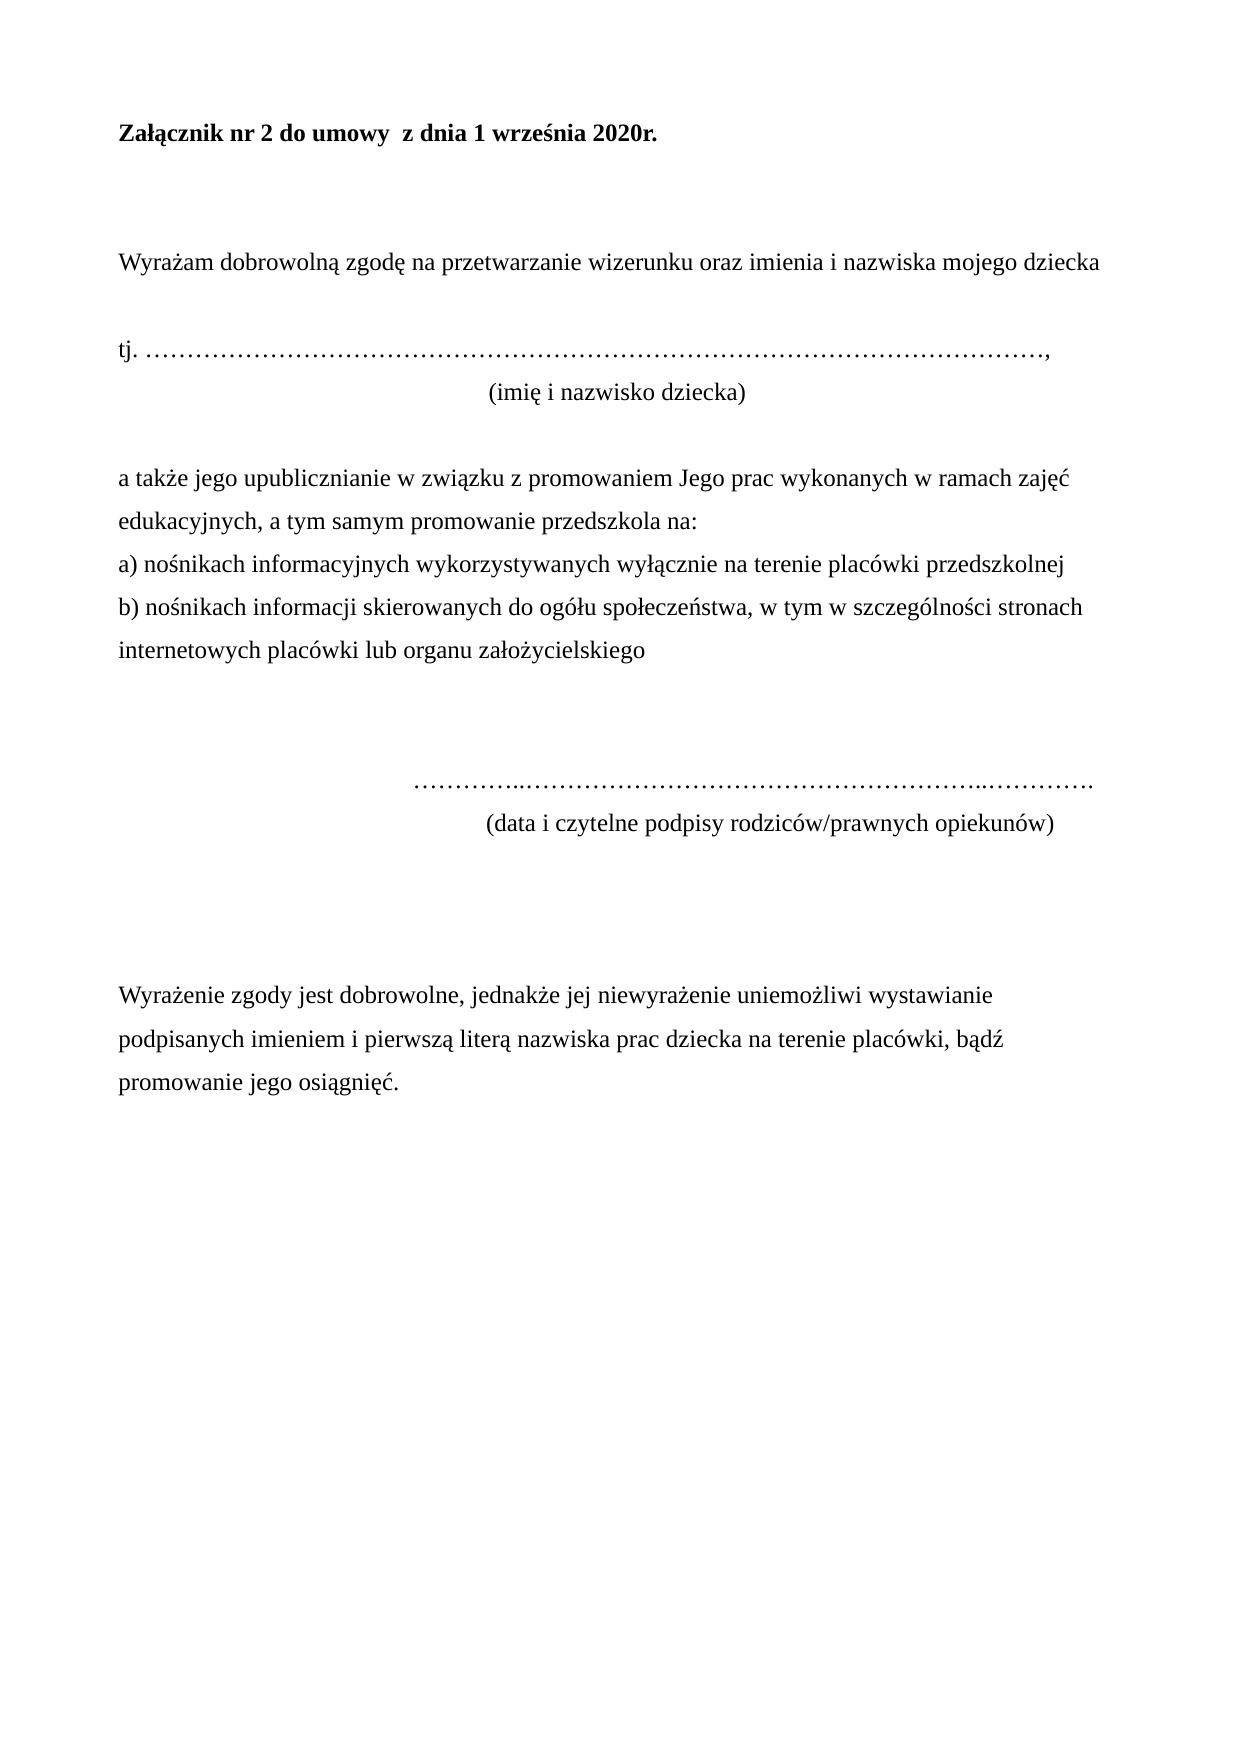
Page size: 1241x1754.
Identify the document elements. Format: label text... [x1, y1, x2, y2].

text (data i czytelne podpisy rodziców/prawnych opiekunów) [118, 808, 1122, 837]
text …………..………………………………………………..…………. [118, 765, 1122, 794]
text Wyrażenie zgody jest dobrowolne, jednakże jej niewyrażenie uniemożliwi wystawianie podpisanych imieniem i pierwszą literą nazwiska prac dziecka na terenie placówki, bądź promowanie jego osiągnięć. [118, 981, 1122, 1096]
list b) nośnikach informacji skierowanych do ogółu społeczeństwa, w tym w szczególności stronach internetowych placówki lub organu założycielskiego [118, 592, 1122, 664]
text Wyrażam dobrowolną zgodę na przetwarzanie wizerunku oraz imienia i nazwiska mojego dziecka [118, 247, 1122, 276]
text tj. ………………………………………………………………………………………………, [118, 334, 1122, 362]
text Załącznik nr 2 do umowy z dnia 1 września 2020r. [118, 118, 1122, 147]
text a także jego upublicznianie w związku z promowaniem Jego prac wykonanych w ramach zajęć edukacyjnych, a tym samym promowanie przedszkola na: [118, 463, 1122, 535]
text (imię i nazwisko dziecka) [118, 377, 1122, 406]
list a) nośnikach informacyjnych wykorzystywanych wyłącznie na terenie placówki przedszkolnej [118, 549, 1122, 578]
